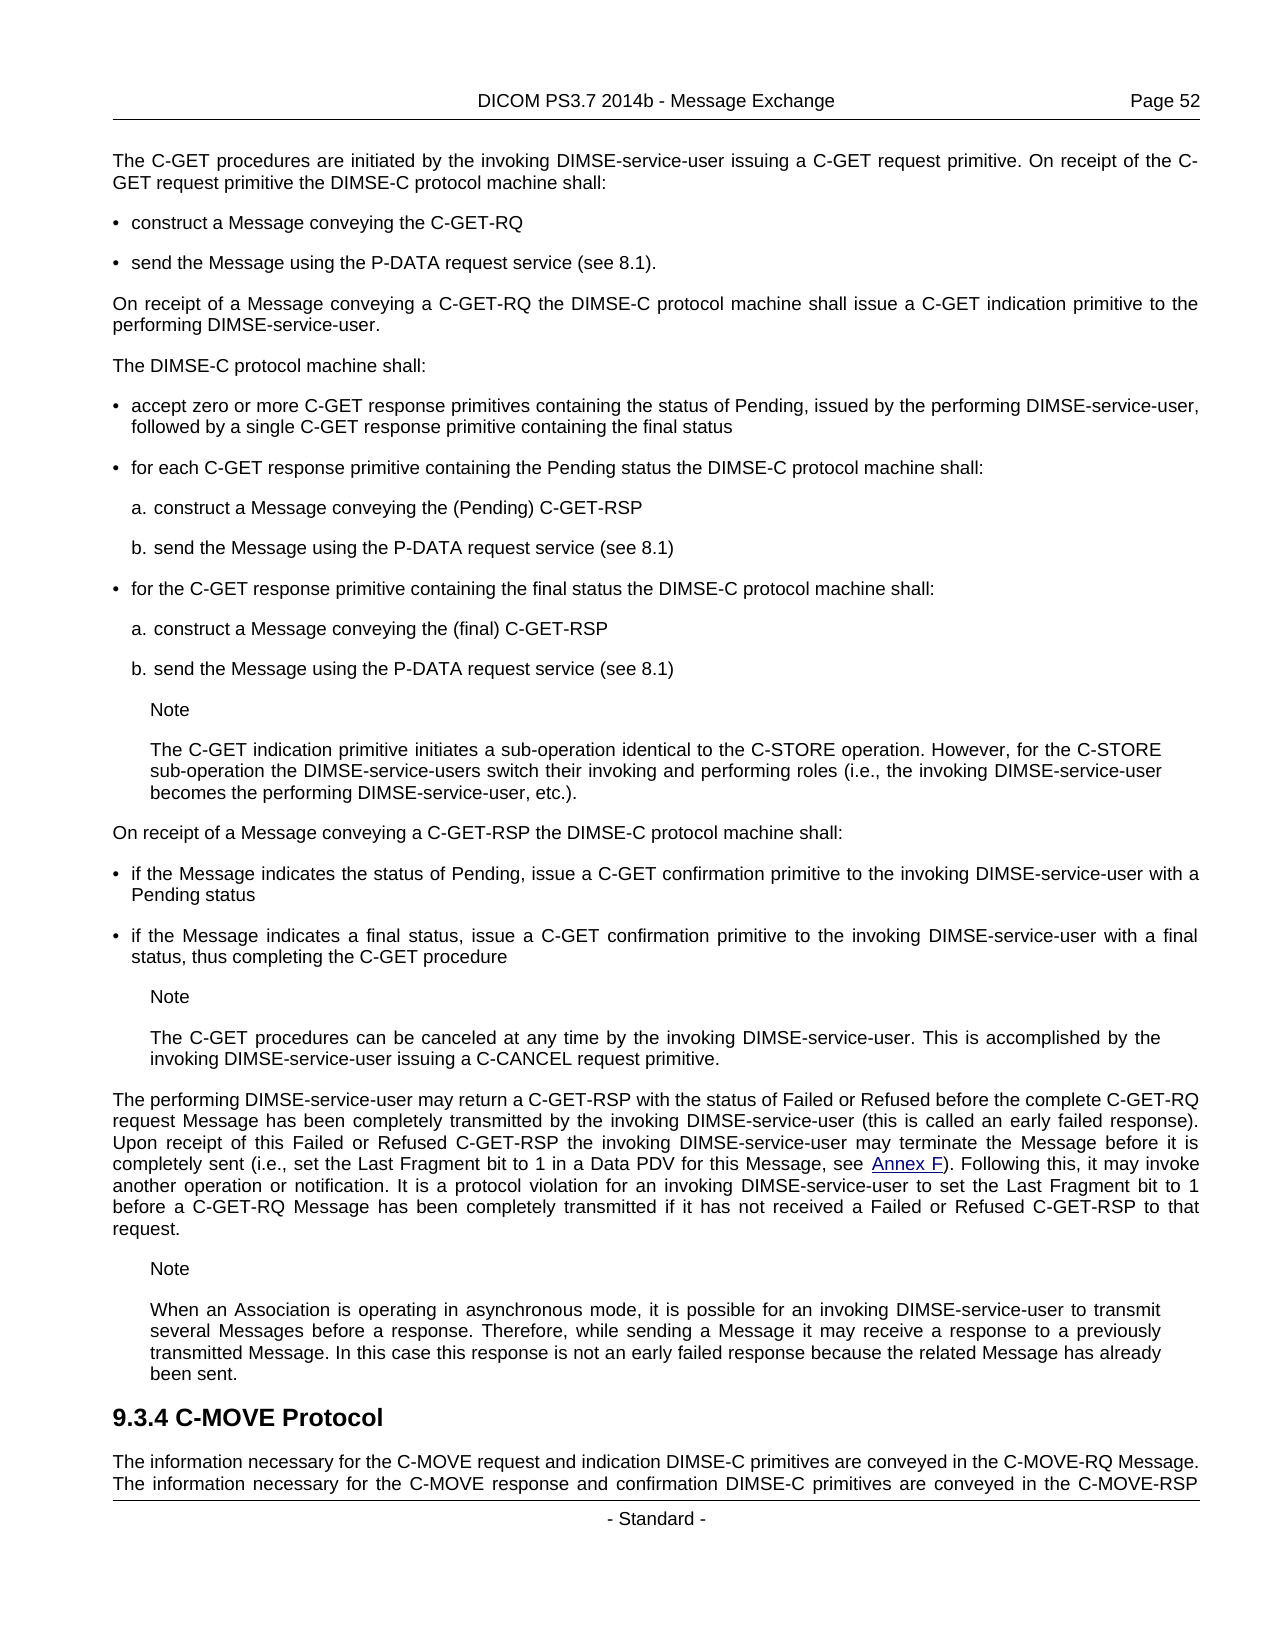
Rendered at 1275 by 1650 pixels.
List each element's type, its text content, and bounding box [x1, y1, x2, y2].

list accept zero or more C-GET response primitives containing the status of Pending, issued by the performing DIMSE-service-user, followed by a single C-GET response primitive containing the final status [112, 395, 1200, 438]
text On receipt of a Message conveying a C-GET-RQ the DIMSE-C protocol machine shall issue a C-GET indication primitive to the performing DIMSE-service-user. [112, 292, 1200, 336]
text On receipt of a Message conveying a C-GET-RSP the DIMSE-C protocol machine shall: [112, 822, 1200, 844]
text The C-GET procedures are initiated by the invoking DIMSE-service-user issuing a C-GET request primitive. On receipt of the C-GET request primitive the DIMSE-C protocol machine shall: [112, 150, 1200, 193]
list for the C-GET response primitive containing the final status the DIMSE-C protocol machine shall: [112, 577, 1200, 599]
text Note [150, 698, 1162, 720]
list if the Message indicates a final status, issue a C-GET confirmation primitive to the invoking DIMSE-service-user with a final status, thus completing the C-GET procedure [112, 924, 1200, 967]
list if the Message indicates the status of Pending, issue a C-GET confirmation primitive to the invoking DIMSE-service-user with a Pending status [112, 862, 1200, 906]
text 9.3.4 C-MOVE Protocol [112, 1403, 1200, 1432]
text The information necessary for the C-MOVE request and indication DIMSE-C primitives are conveyed in the C-MOVE-RQ Message. The information necessary for the C-MOVE response and confirmation DIMSE-C primitives are conveyed in the C-MOVE-RSP [112, 1451, 1200, 1494]
text When an Association is operating in asynchronous mode, it is possible for an invoking DIMSE-service-user to transmit several Messages before a response. Therefore, while sending a Message it may receive a response to a previously transmitted Message. In this case this response is not an early failed response because the related Message has already been sent. [150, 1298, 1162, 1385]
list send the Message using the P-DATA request service (see 8.1). [112, 252, 1200, 274]
text The C-GET indication primitive initiates a sub-operation identical to the C-STORE operation. However, for the C-STORE sub-operation the DIMSE-service-users switch their invoking and performing roles (i.e., the invoking DIMSE-service-user becomes the performing DIMSE-service-user, etc.). [150, 739, 1162, 803]
list construct a Message conveying the C-GET-RQ [112, 212, 1200, 233]
list construct a Message conveying the (Pending) C-GET-RSP [131, 497, 1200, 518]
list for each C-GET response primitive containing the Pending status the DIMSE-C protocol machine shall: [112, 457, 1200, 478]
text The DIMSE-C protocol machine shall: [112, 354, 1200, 376]
text Note [150, 986, 1162, 1008]
text The C-GET procedures can be canceled at any time by the invoking DIMSE-service-user. This is accomplished by the invoking DIMSE-service-user issuing a C-CANCEL request primitive. [150, 1027, 1162, 1070]
text The performing DIMSE-service-user may return a C-GET-RSP with the status of Failed or Refused before the complete C-GET-RQ request Message has been completely transmitted by the invoking DIMSE-service-user (this is called an early failed response). Upon receipt of this Failed or Refused C-GET-RSP the invoking DIMSE-service-user may terminate the Message before it is completely sent (i.e., set the Last Fragment bit to 1 in a Data PDV for this Message, see Annex F). Following this, it may invoke another operation or notification. It is a protocol violation for an invoking DIMSE-service-user to set the Last Fragment bit to 1 before a C-GET-RQ Message has been completely transmitted if it has not received a Failed or Refused C-GET-RSP to that request. [112, 1088, 1200, 1239]
text Note [150, 1258, 1162, 1280]
list send the Message using the P-DATA request service (see 8.1) [131, 658, 1200, 680]
list construct a Message conveying the (final) C-GET-RSP [131, 618, 1200, 639]
list send the Message using the P-DATA request service (see 8.1) [131, 537, 1200, 559]
